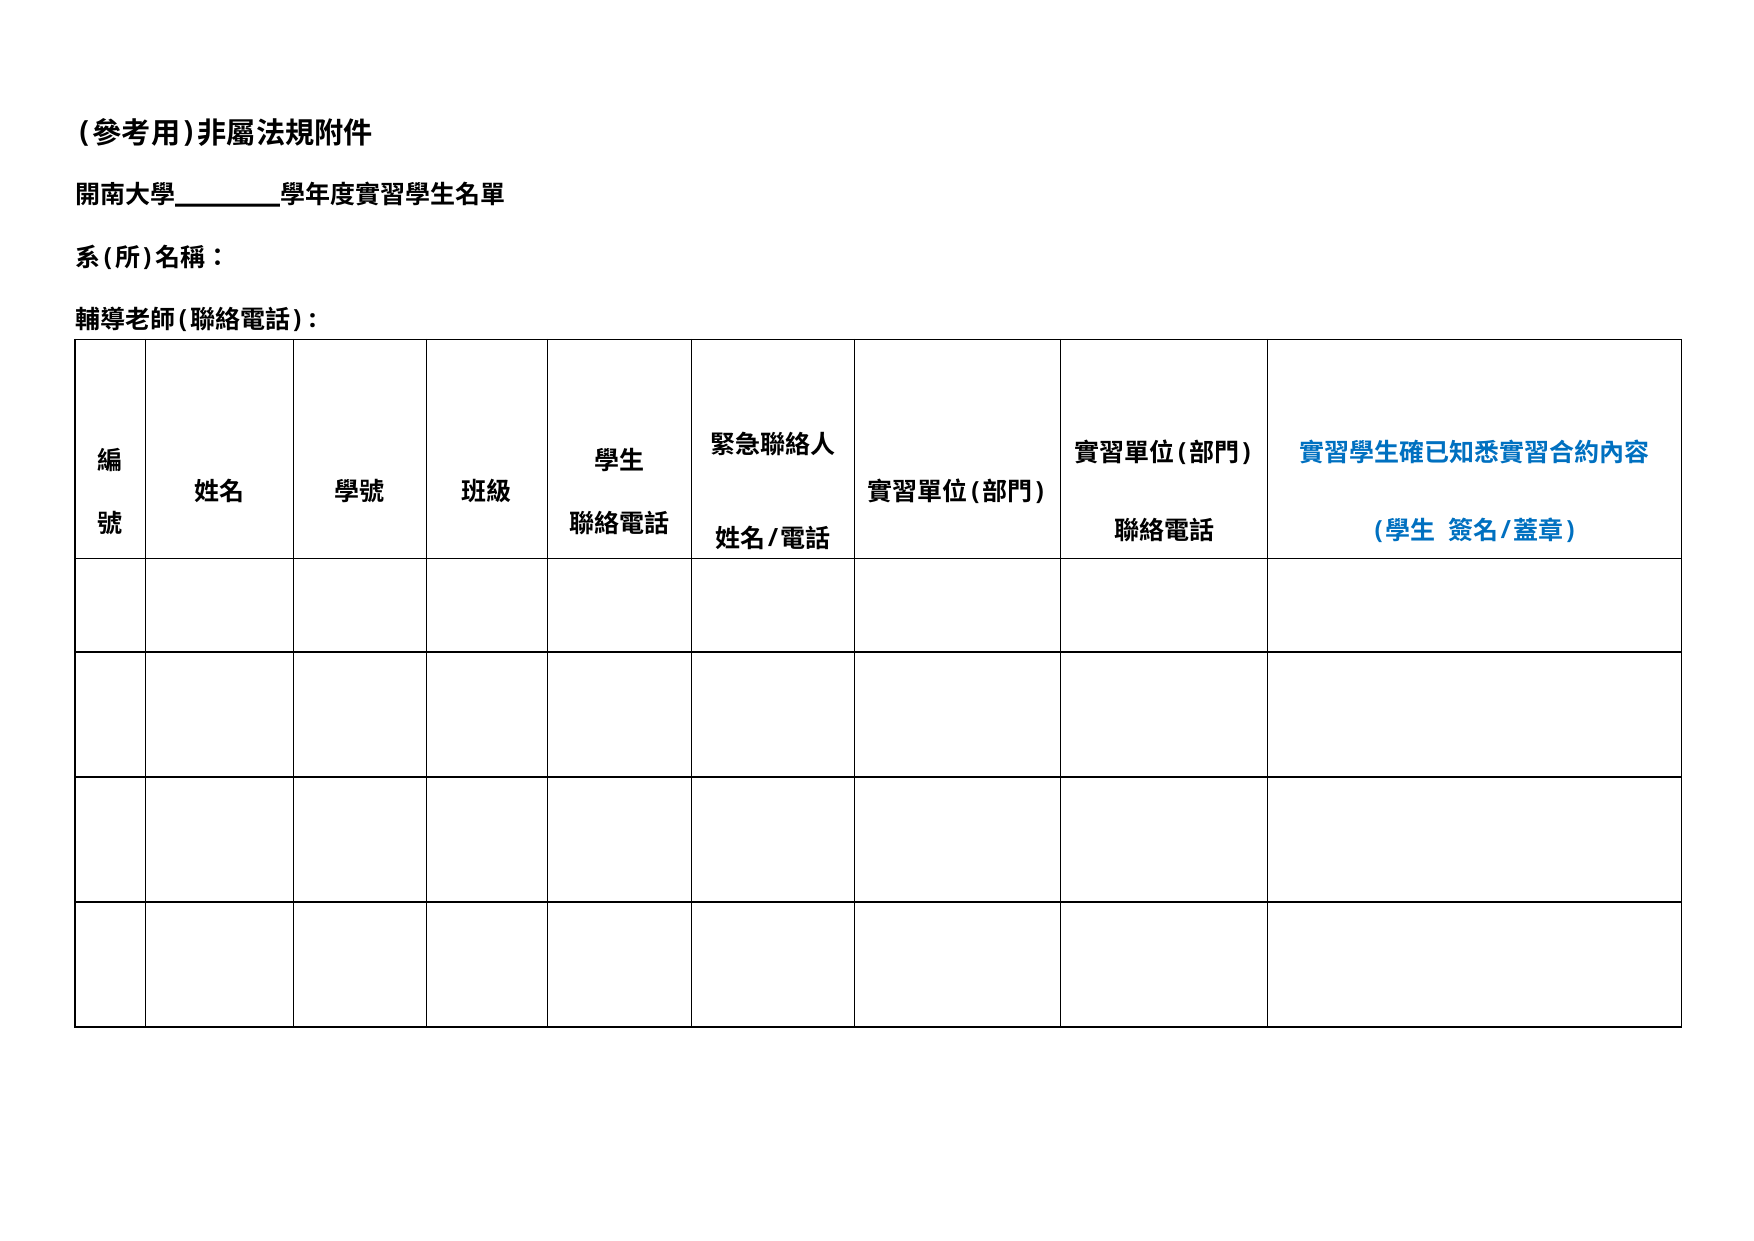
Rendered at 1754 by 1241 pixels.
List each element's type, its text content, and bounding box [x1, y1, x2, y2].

table_cell [294, 778, 426, 901]
table_cell [1061, 903, 1267, 1026]
text 輔導老師(聯絡電話): [75, 276, 1679, 339]
text 系(所)名稱： [75, 214, 1679, 276]
table_header 編號 [76, 340, 145, 558]
table_cell [76, 903, 145, 1026]
table_header 學生 聯絡電話 [548, 340, 691, 558]
table_cell [146, 903, 293, 1026]
table_cell [855, 559, 1060, 651]
table_cell [427, 778, 547, 901]
table_cell [76, 653, 145, 776]
table_cell [1268, 903, 1681, 1026]
table_header 緊急聯絡人 姓名/電話 [692, 340, 854, 558]
table_header 實習學生確已知悉實習合約內容 (學生 簽名/蓋章) [1268, 340, 1681, 558]
table_cell [1268, 778, 1681, 901]
table_cell [427, 903, 547, 1026]
text (參考用)非屬法規附件 [75, 89, 1679, 151]
table_header 班級 [427, 340, 547, 558]
table_cell [548, 559, 691, 651]
table_cell [692, 653, 854, 776]
table_cell [1061, 778, 1267, 901]
table_cell [692, 559, 854, 651]
table_cell [692, 903, 854, 1026]
table_cell [855, 778, 1060, 901]
table_cell [692, 778, 854, 901]
table_cell [1268, 559, 1681, 651]
table_header 實習單位(部門) [855, 340, 1060, 558]
table_cell [855, 903, 1060, 1026]
table_cell [294, 653, 426, 776]
table_cell [1061, 653, 1267, 776]
table_cell [1268, 653, 1681, 776]
table_cell [294, 903, 426, 1026]
table_cell [76, 559, 145, 651]
table_cell [146, 653, 293, 776]
table_header 實習單位(部門) 聯絡電話 [1061, 340, 1267, 558]
table_cell [146, 778, 293, 901]
table_cell [548, 778, 691, 901]
table_cell [855, 653, 1060, 776]
table_header 學號 [294, 340, 426, 558]
table_cell [146, 559, 293, 651]
table_cell [1061, 559, 1267, 651]
table_cell [548, 653, 691, 776]
table_cell [76, 778, 145, 901]
table_cell [427, 653, 547, 776]
table_cell [294, 559, 426, 651]
table_header 姓名 [146, 340, 293, 558]
table_cell [427, 559, 547, 651]
table_cell [548, 903, 691, 1026]
text 開南大學_______學年度實習學生名單 [75, 151, 1679, 214]
